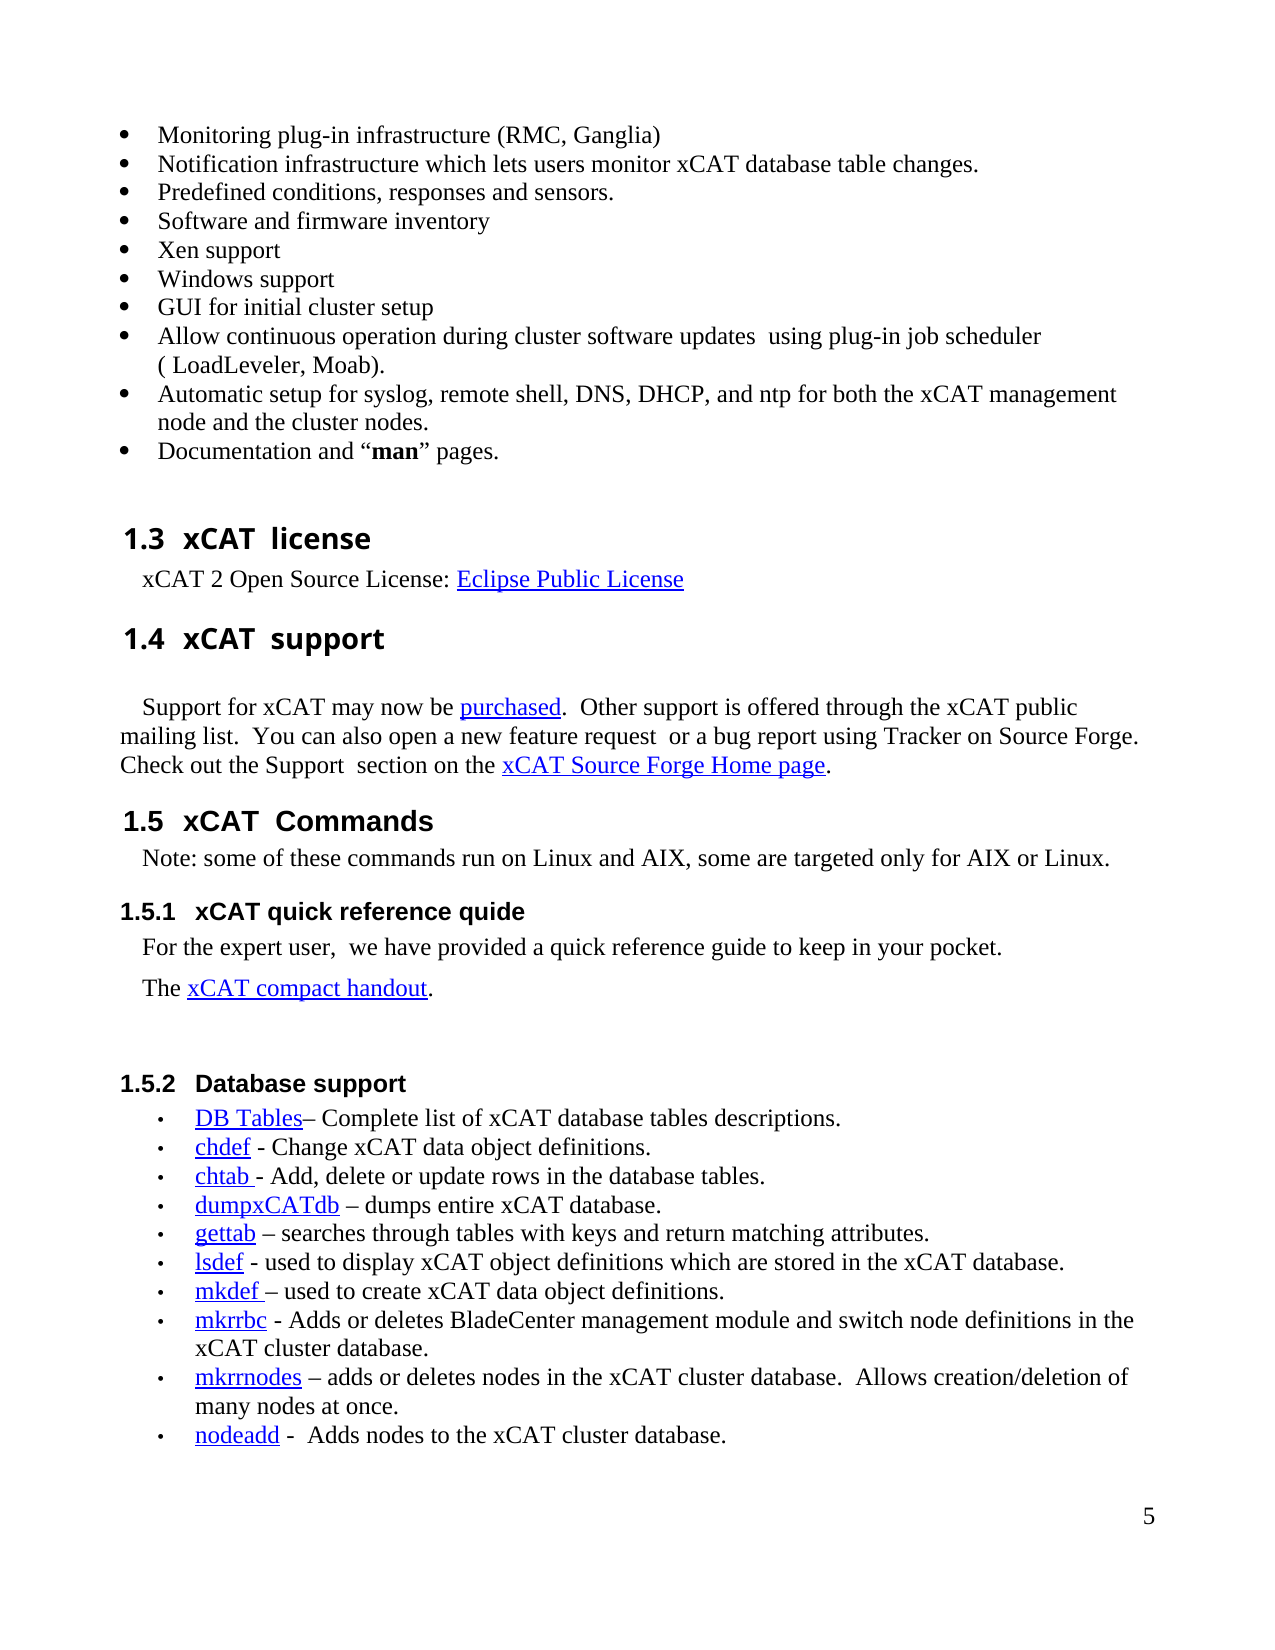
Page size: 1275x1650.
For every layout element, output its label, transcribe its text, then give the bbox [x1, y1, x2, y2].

text Note: some of these commands run on Linux and AIX, some are targeted only for AIX or Linux. [120, 843, 1155, 872]
subtitle xCAT quick reference quide [120, 897, 1155, 926]
list Xen support [120, 235, 1155, 264]
subtitle xCAT support [123, 618, 1155, 658]
list Software and firmware inventory [120, 206, 1155, 235]
text For the expert user, we have provided a quick reference guide to keep in your pocket. [120, 932, 1155, 961]
list mkrrnodes – adds or deletes nodes in the xCAT cluster database. Allows creation/deletion of many nodes at once. [157, 1362, 1155, 1420]
subtitle xCAT Commands [123, 804, 1155, 837]
list GUI for initial cluster setup [120, 292, 1155, 321]
list nodeadd - Adds nodes to the xCAT cluster database. [157, 1420, 1155, 1448]
text The xCAT compact handout. [120, 973, 1155, 1002]
list mkrrbc - Adds or deletes BladeCenter management module and switch node definitions in the xCAT cluster database. [157, 1305, 1155, 1362]
list Windows support [120, 264, 1155, 292]
subtitle xCAT license [123, 518, 1155, 558]
list DB Tables– Complete list of xCAT database tables descriptions. [157, 1103, 1155, 1132]
list mkdef – used to create xCAT data object definitions. [157, 1276, 1155, 1305]
text Support for xCAT may now be purchased. Other support is offered through the xCAT public mailing list. You can also open a new feature request or a bug report using Tracker on Source Forge. Check out the Support section on the xCAT Source Forge Home page. [120, 692, 1155, 779]
list Allow continuous operation during cluster software updates using plug-in job scheduler ( LoadLeveler, Moab). [120, 321, 1155, 379]
subtitle Database support [120, 1068, 1155, 1097]
list Monitoring plug-in infrastructure (RMC, Ganglia) [120, 120, 1155, 149]
list Predefined conditions, responses and sensors. [120, 177, 1155, 206]
list gettab – searches through tables with keys and return matching attributes. [157, 1218, 1155, 1247]
list chtab - Add, delete or update rows in the database tables. [157, 1161, 1155, 1190]
list lsdef - used to display xCAT object definitions which are stored in the xCAT database. [157, 1247, 1155, 1276]
list Documentation and “man” pages. [120, 436, 1155, 465]
list Notification infrastructure which lets users monitor xCAT database table changes. [120, 149, 1155, 177]
list dumpxCATdb – dumps entire xCAT database. [157, 1190, 1155, 1218]
text xCAT 2 Open Source License: Eclipse Public License [120, 564, 1155, 593]
list Automatic setup for syslog, remote shell, DNS, DHCP, and ntp for both the xCAT management node and the cluster nodes. [120, 379, 1155, 436]
list chdef - Change xCAT data object definitions. [157, 1132, 1155, 1161]
